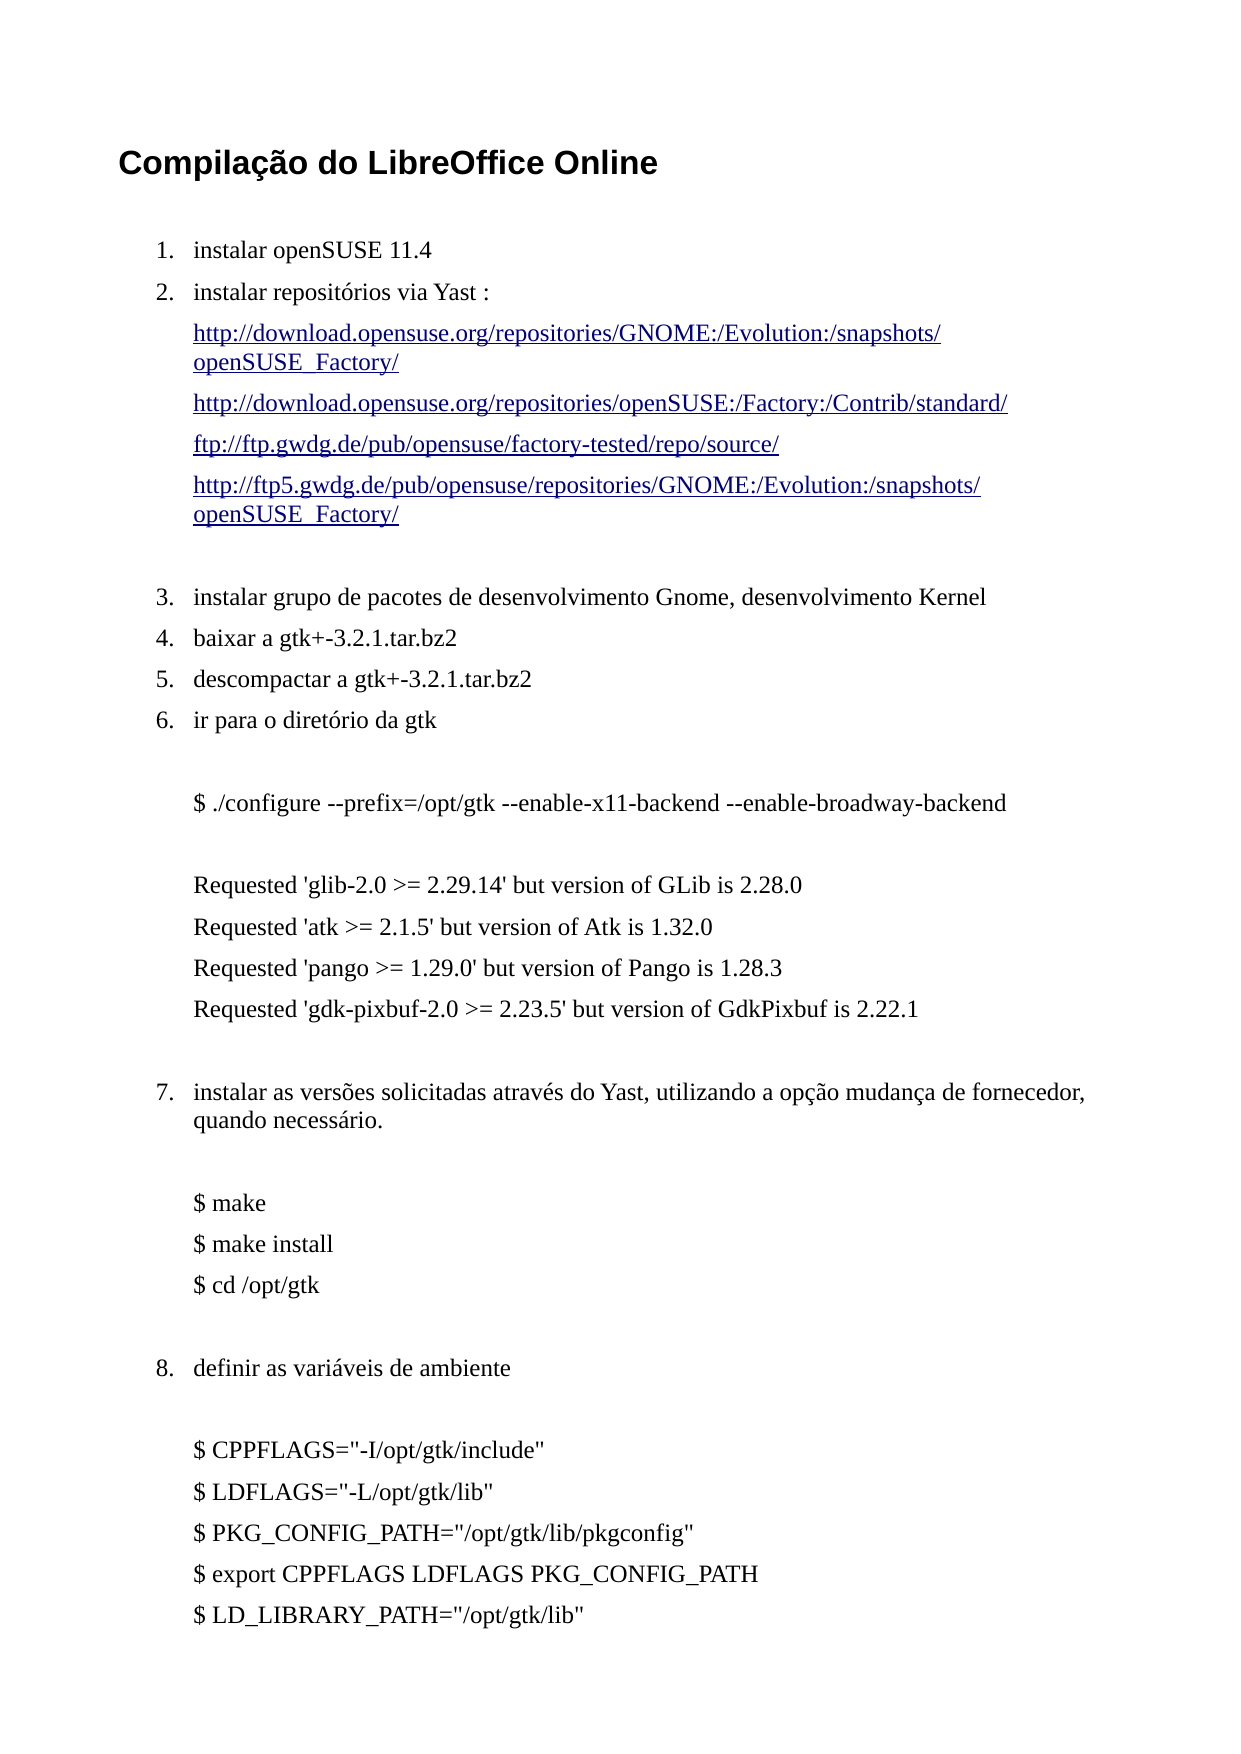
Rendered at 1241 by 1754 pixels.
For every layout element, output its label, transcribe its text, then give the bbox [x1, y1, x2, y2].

list http://download.opensuse.org/repositories/openSUSE:/Factory:/Contrib/standard/ [156, 388, 1122, 417]
list $ cd /opt/gtk [156, 1271, 1122, 1299]
list $ PKG_CONFIG_PATH="/opt/gtk/lib/pkgconfig" [156, 1518, 1122, 1547]
list definir as variáveis de ambiente [156, 1353, 1122, 1382]
list Requested 'pango >= 1.29.0' but version of Pango is 1.28.3 [156, 953, 1122, 982]
subtitle Compilação do LibreOffice Online [118, 143, 1122, 182]
list $ make install [156, 1229, 1122, 1258]
list instalar openSUSE 11.4 [156, 236, 1122, 264]
list ftp://ftp.gwdg.de/pub/opensuse/factory-tested/repo/source/ [156, 429, 1122, 458]
list $ ./configure --prefix=/opt/gtk --enable-x11-backend --enable-broadway-backend [156, 788, 1122, 817]
list Requested 'gdk-pixbuf-2.0 >= 2.23.5' but version of GdkPixbuf is 2.22.1 [156, 994, 1122, 1023]
list $ make [156, 1188, 1122, 1217]
list descompactar a gtk+-3.2.1.tar.bz2 [156, 664, 1122, 693]
list $ LD_LIBRARY_PATH="/opt/gtk/lib" [156, 1601, 1122, 1629]
list baixar a gtk+-3.2.1.tar.bz2 [156, 623, 1122, 652]
list Requested 'glib-2.0 >= 2.29.14' but version of GLib is 2.28.0 [156, 871, 1122, 899]
list instalar grupo de pacotes de desenvolvimento Gnome, desenvolvimento Kernel [156, 582, 1122, 611]
list instalar as versões solicitadas através do Yast, utilizando a opção mudança de fornecedor, quando necessário. [156, 1077, 1122, 1134]
list http://download.opensuse.org/repositories/GNOME:/Evolution:/snapshots/openSUSE_Factory/ [156, 318, 1122, 376]
list instalar repositórios via Yast : [156, 277, 1122, 306]
list $ CPPFLAGS="-I/opt/gtk/include" [156, 1436, 1122, 1464]
list $ LDFLAGS="-L/opt/gtk/lib" [156, 1477, 1122, 1506]
list $ export CPPFLAGS LDFLAGS PKG_CONFIG_PATH [156, 1559, 1122, 1588]
list http://ftp5.gwdg.de/pub/opensuse/repositories/GNOME:/Evolution:/snapshots/openSUSE_Factory/ [156, 471, 1122, 528]
list ir para o diretório da gtk [156, 706, 1122, 734]
list Requested 'atk >= 2.1.5' but version of Atk is 1.32.0 [156, 912, 1122, 941]
